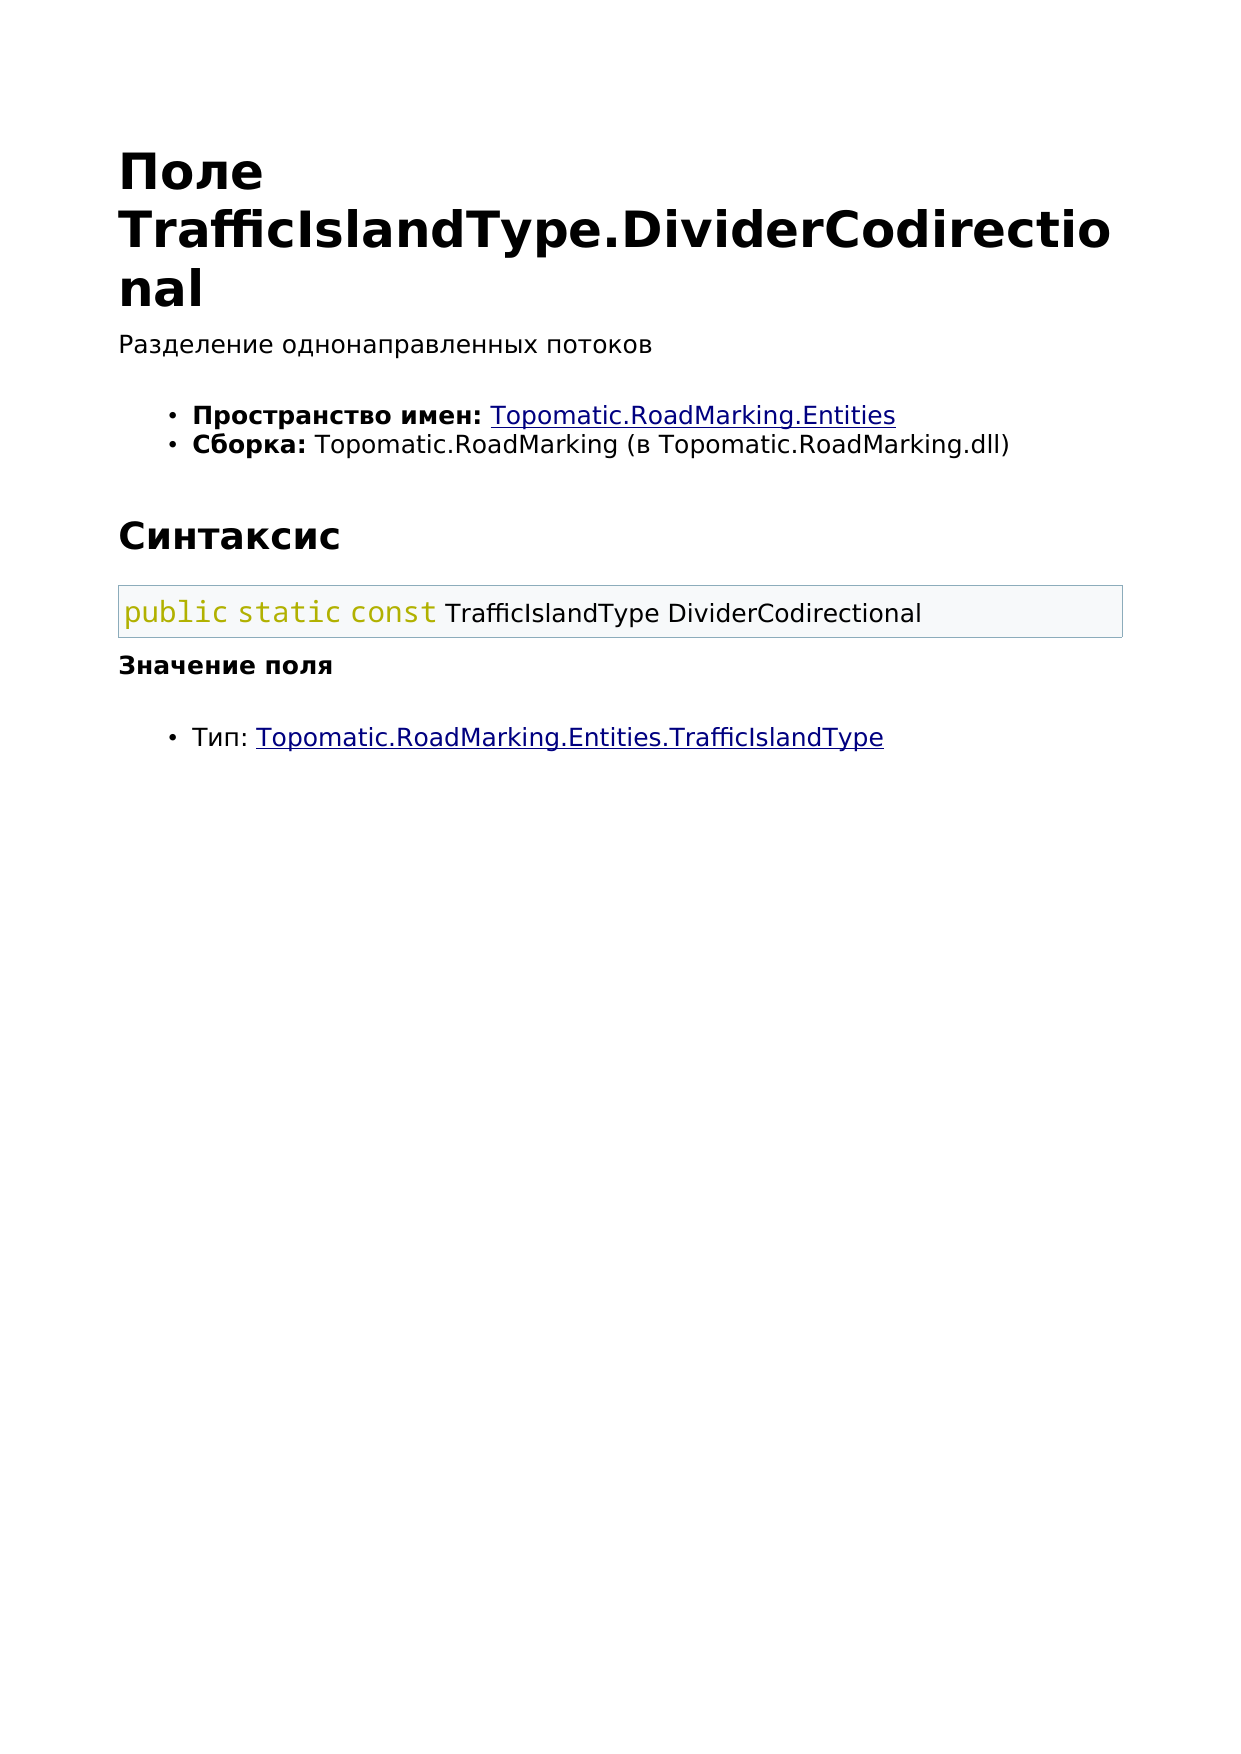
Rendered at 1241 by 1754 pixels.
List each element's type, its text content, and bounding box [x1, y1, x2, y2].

text Значение поля [118, 652, 1122, 681]
list Пространство имен: Topomatic.RoadMarking.Entities [177, 401, 1122, 431]
table_header public static const TrafficIslandType DividerCodirectional [119, 586, 1122, 637]
subtitle Синтаксис [118, 514, 1122, 558]
list Тип: Topomatic.RoadMarking.Entities.TrafficIslandType [177, 723, 1122, 752]
text Разделение однонаправленных потоков [118, 330, 1122, 359]
subtitle Поле TrafficIslandType.DividerCodirectional [118, 143, 1122, 318]
list Сборка: Topomatic.RoadMarking (в Topomatic.RoadMarking.dll) [177, 431, 1122, 460]
